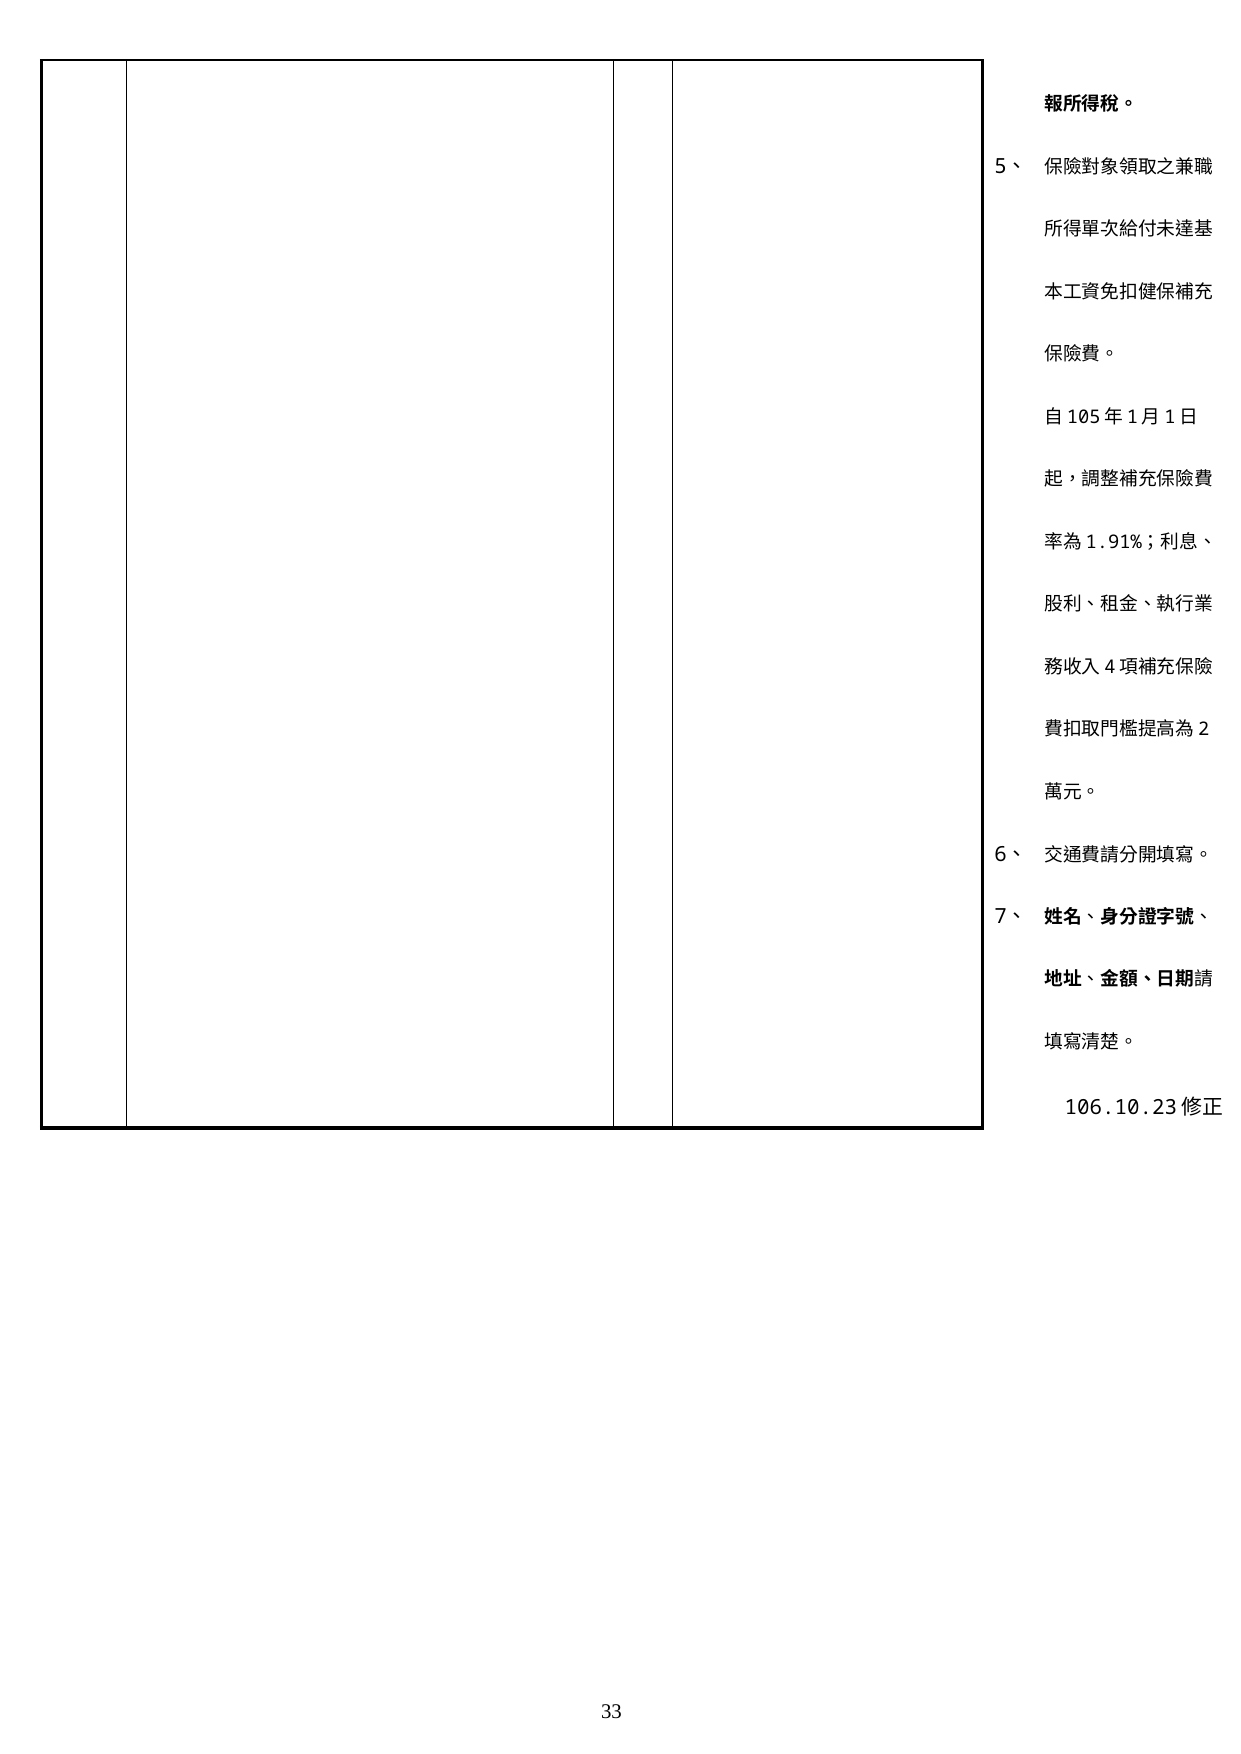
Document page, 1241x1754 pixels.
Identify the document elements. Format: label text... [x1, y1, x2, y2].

table_cell 經辦人注意事項： 一般所得：金額超過69,501元，應代扣所得稅5%。 獎金所得：金額超過20,000元，應代扣所得稅10%。 稿費所得：金額超過20,000元，應代扣所得稅10%。 未居住滿183天外藉人士全月薪資給付總額在基本工資1.5倍以下代扣所得稅6%，以上代扣所得稅18%，獎金所得代扣所得税20%，請將稅款(現金)及護照影本一份，於給付酬勞次日送秘書室(出納)申報所得稅。 保險對象領取之兼職所得單次給付未達基本工資免扣健保補充保險費。 自105年1月1日起，調整補充保險費率為1.91%；利息、股利、租金、執行業務收入4項補充保險費扣取門檻提高為2萬元。 交通費請分開填寫。 姓名、身分證字號、地址、金額、日期請填寫清楚。 [984, 59, 1234, 1061]
table_cell [127, 61, 613, 1126]
table_cell 106.10.23修正 [984, 1061, 1234, 1126]
table_cell [43, 61, 126, 1126]
table_cell [614, 61, 672, 1126]
table_cell [673, 61, 981, 1126]
